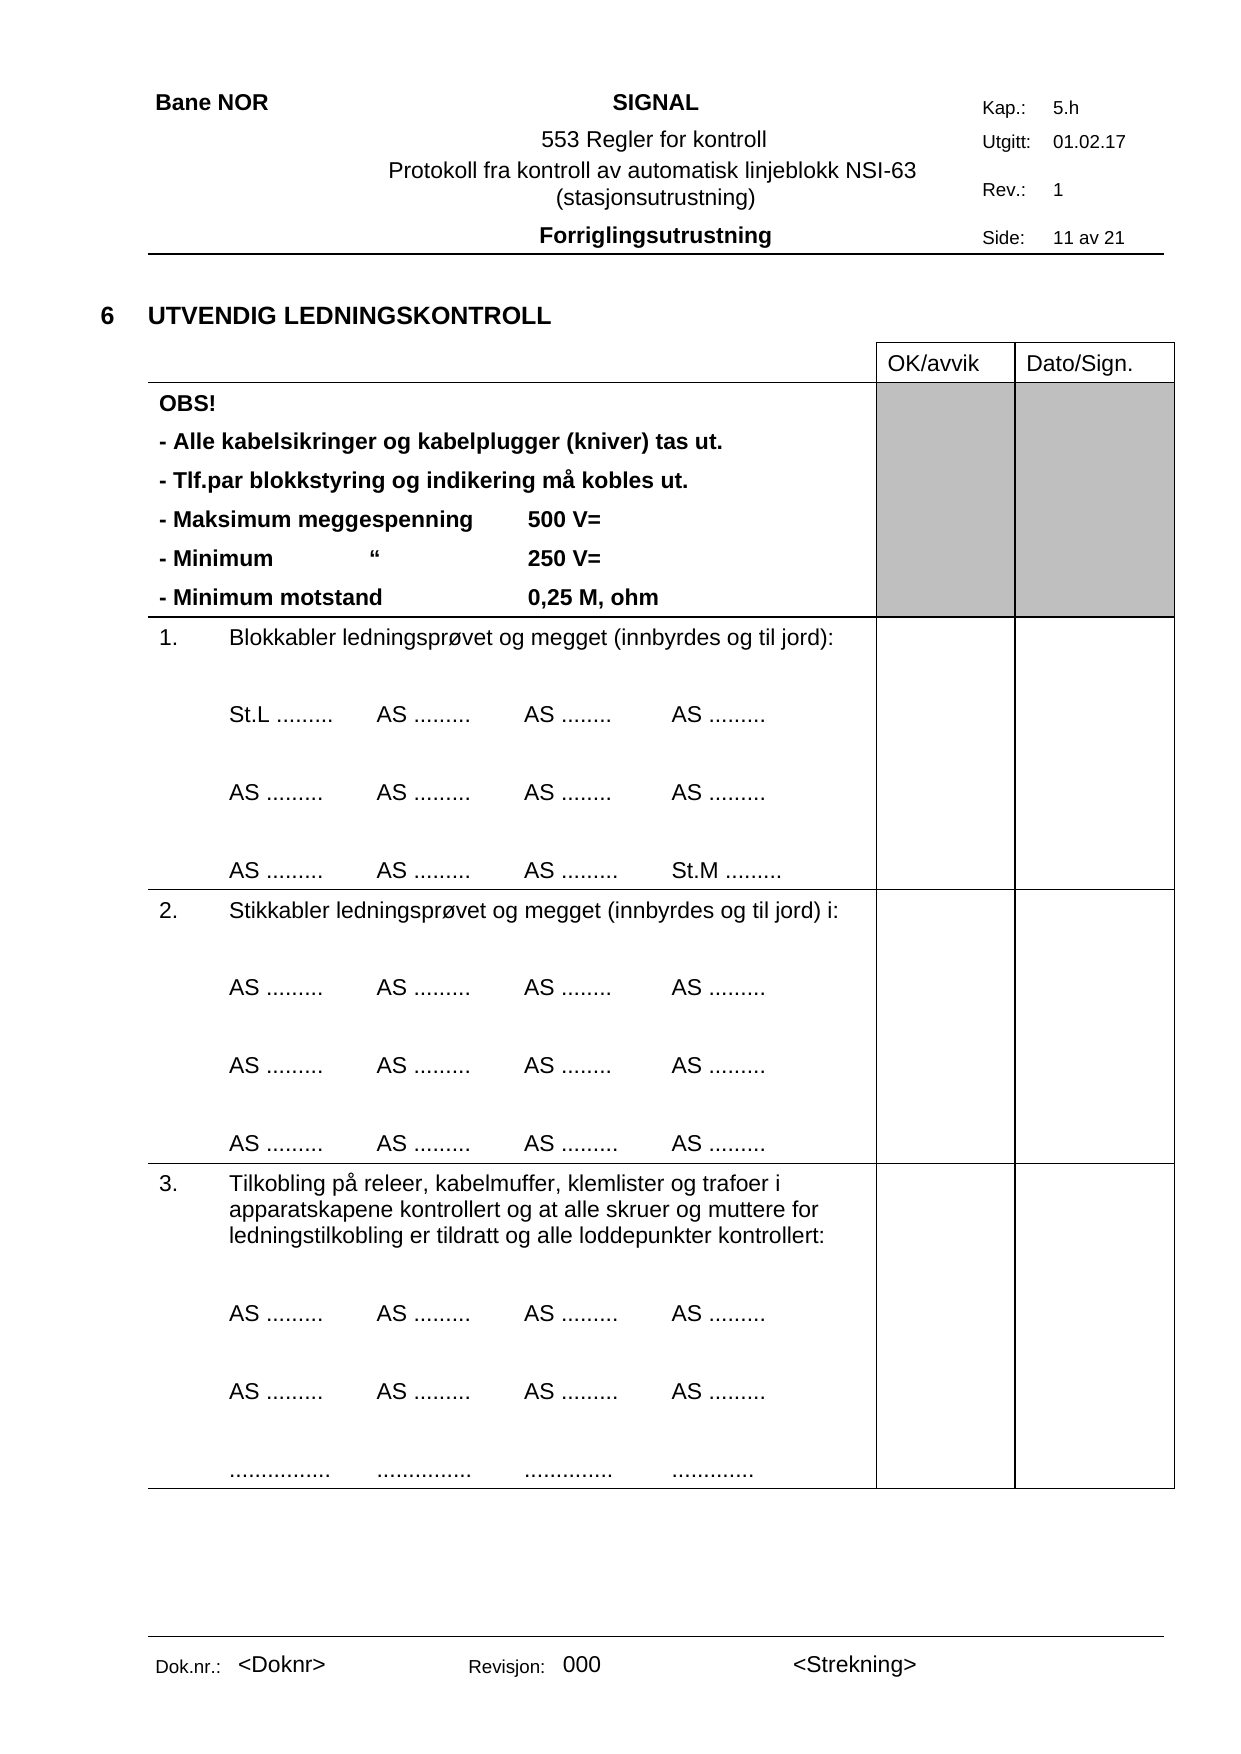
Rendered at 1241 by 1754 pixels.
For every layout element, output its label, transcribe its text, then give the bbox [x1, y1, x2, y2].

table_header OK/avvik [877, 343, 1014, 382]
table_cell Stikkabler ledningsprøvet og megget (innbyrdes og til jord) i: AS ......... AS ......... AS ........ AS ......... AS ......... AS ......... AS ........ AS ......... AS ......... AS ......... AS ......... AS ......... [218, 890, 876, 1162]
table_header [148, 342, 218, 382]
table_cell OBS! - Alle kabelsikringer og kabelplugger (kniver) tas ut. - Tlf.par blokkstyring og indikering må kobles ut. - Maksimum meggespenning 500 V= - Minimum “ 250 V= - Minimum motstand 0,25 M, ohm [148, 383, 876, 616]
table_cell [1016, 618, 1174, 889]
table_cell [1016, 890, 1174, 1162]
table_cell [877, 1164, 1014, 1488]
table_header Dato/Sign. [1016, 343, 1174, 382]
table_cell Tilkobling på releer, kabelmuffer, klemlister og trafoer i apparat­skapene kontrollert og at alle skruer og muttere for ledningstilkobling er tildratt og alle loddepunkter kontrollert: AS ......... AS ......... AS ......... AS ......... AS ......... AS ......... AS ......... AS ......... ................ ............... .............. ............. [218, 1164, 876, 1488]
table_cell Blokkabler ledningsprøvet og megget (innbyrdes og til jord): St.L ......... AS ......... AS ........ AS ......... AS ......... AS ......... AS ........ AS ......... AS ......... AS ......... AS ......... St.M ......... [218, 618, 876, 889]
table_cell [1016, 383, 1174, 616]
table_cell [877, 890, 1014, 1162]
table_cell 2. [148, 890, 218, 1162]
table_cell [877, 383, 1014, 616]
table_cell 3. [148, 1164, 218, 1488]
table_cell [1016, 1164, 1174, 1488]
subtitle UTVENDIG LEDNINGSKONTROLL [100, 301, 1152, 330]
table_header [218, 342, 876, 382]
table_cell 1. [148, 618, 218, 889]
table_cell [877, 618, 1014, 889]
